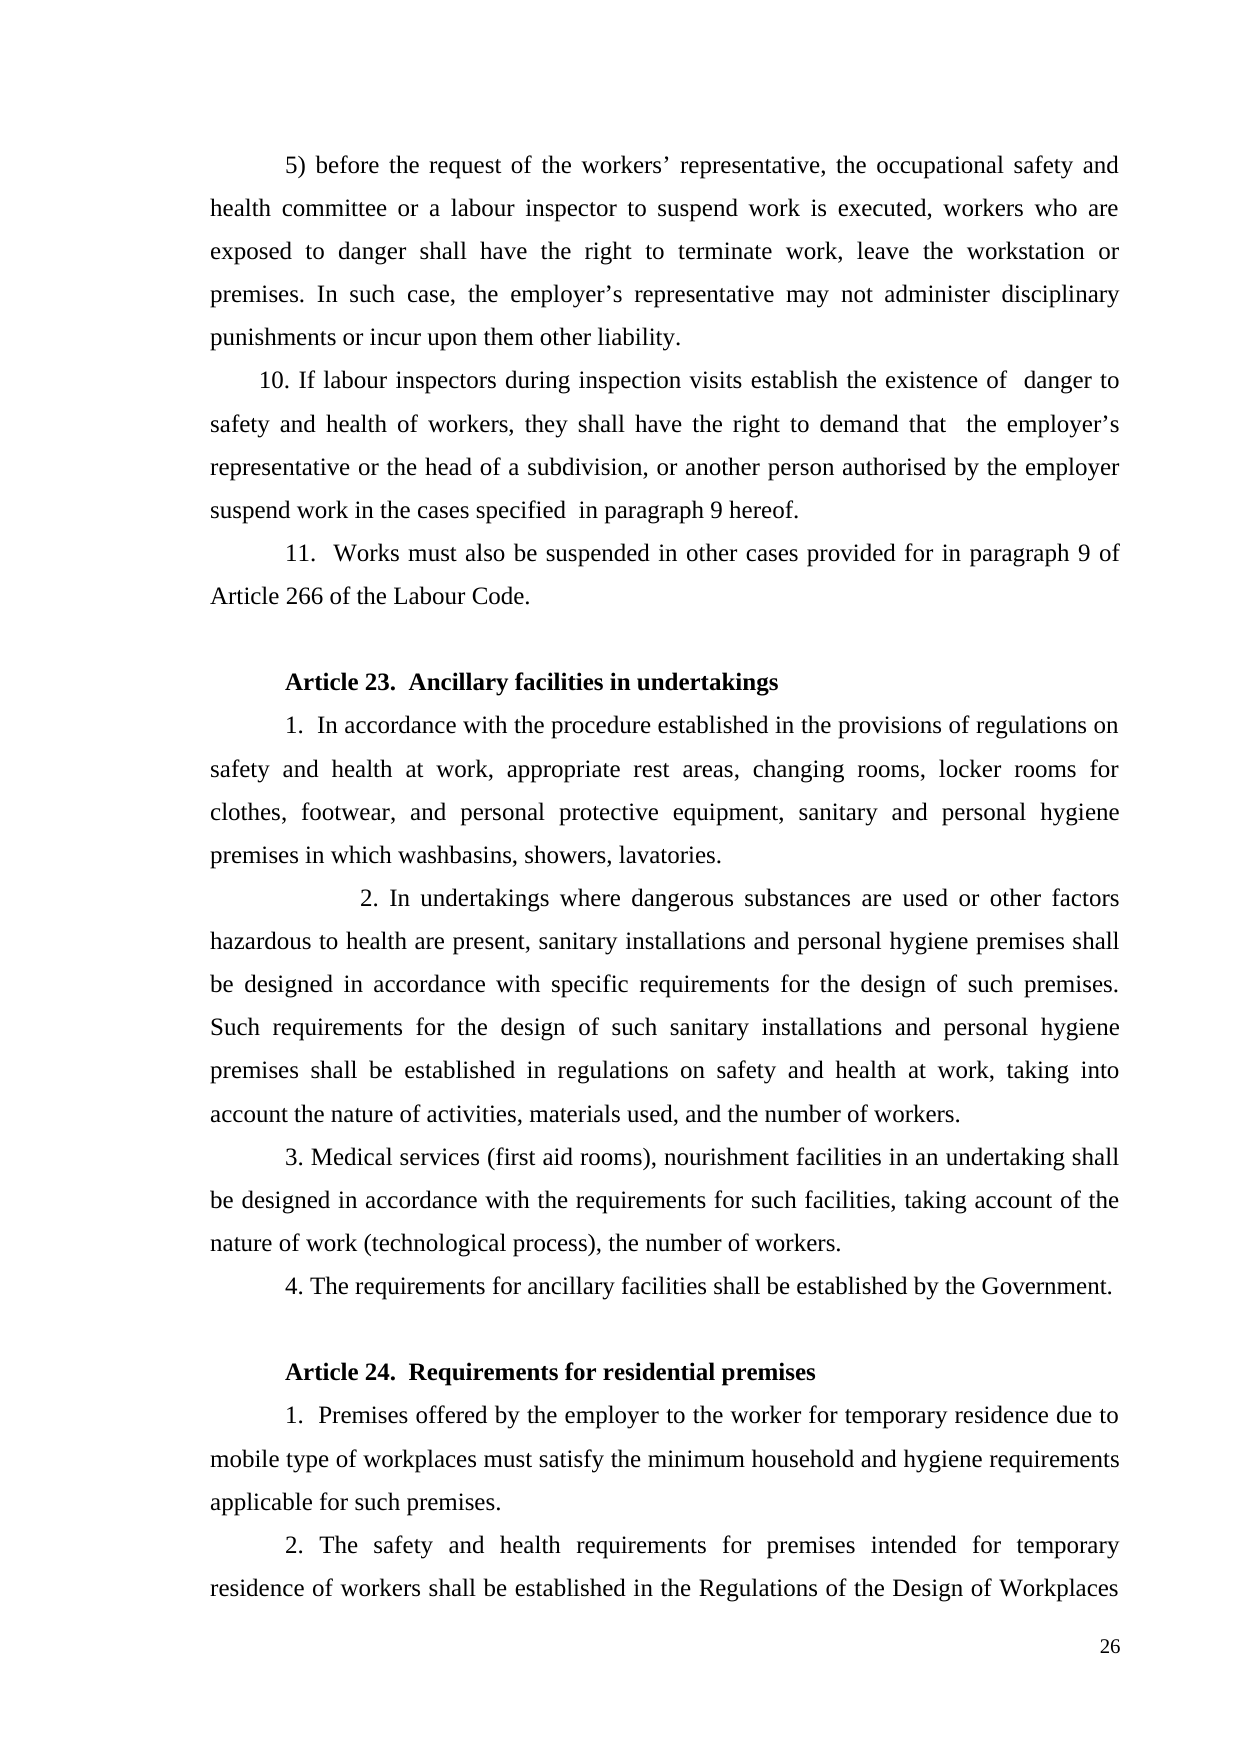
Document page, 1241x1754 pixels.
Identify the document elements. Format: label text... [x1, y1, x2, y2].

text 2. The safety and health requirements for premises intended for temporary residence of workers shall be established in the Regulations of the Design of Workplaces [210, 1530, 1121, 1602]
text 4. The requirements for ancillary facilities shall be established by the Government. [210, 1271, 1121, 1300]
text 10. If labour inspectors during inspection visits establish the existence of danger to safety and health of workers, they shall have the right to demand that the employer’s representative or the head of a subdivision, or another person authorised by the employer suspend work in the cases specified in paragraph 9 hereof. [210, 366, 1121, 524]
text 3. Medical services (first aid rooms), nourishment facilities in an undertaking shall be designed in accordance with the requirements for such facilities, taking account of the nature of work (technological process), the number of workers. [210, 1142, 1121, 1257]
text 5) before the request of the workers’ representative, the occupational safety and health committee or a labour inspector to suspend work is executed, workers who are exposed to danger shall have the right to terminate work, leave the workstation or premises. In such case, the employer’s representative may not administer disciplinary punishments or incur upon them other liability. [210, 150, 1121, 351]
text 1. Premises offered by the employer to the worker for temporary residence due to mobile type of workplaces must satisfy the minimum household and hygiene requirements applicable for such premises. [210, 1401, 1121, 1516]
text 11. Works must also be suspended in other cases provided for in paragraph 9 of Article 266 of the Labour Code. [210, 538, 1121, 610]
text Article 23. Ancillary facilities in undertakings [210, 667, 1121, 696]
text 2. In undertakings where dangerous substances are used or other factors hazardous to health are present, sanitary installations and personal hygiene premises shall be designed in accordance with specific requirements for the design of such premises. Such requirements for the design of such sanitary installations and personal hygiene premises shall be established in regulations on safety and health at work, taking into account the nature of activities, materials used, and the number of workers. [210, 883, 1121, 1127]
text Article 24. Requirements for residential premises [210, 1357, 1121, 1386]
text 1. In accordance with the procedure established in the provisions of regulations on safety and health at work, appropriate rest areas, changing rooms, locker rooms for clothes, footwear, and personal protective equipment, sanitary and personal hygiene premises in which washbasins, showers, lavatories. [210, 711, 1121, 869]
